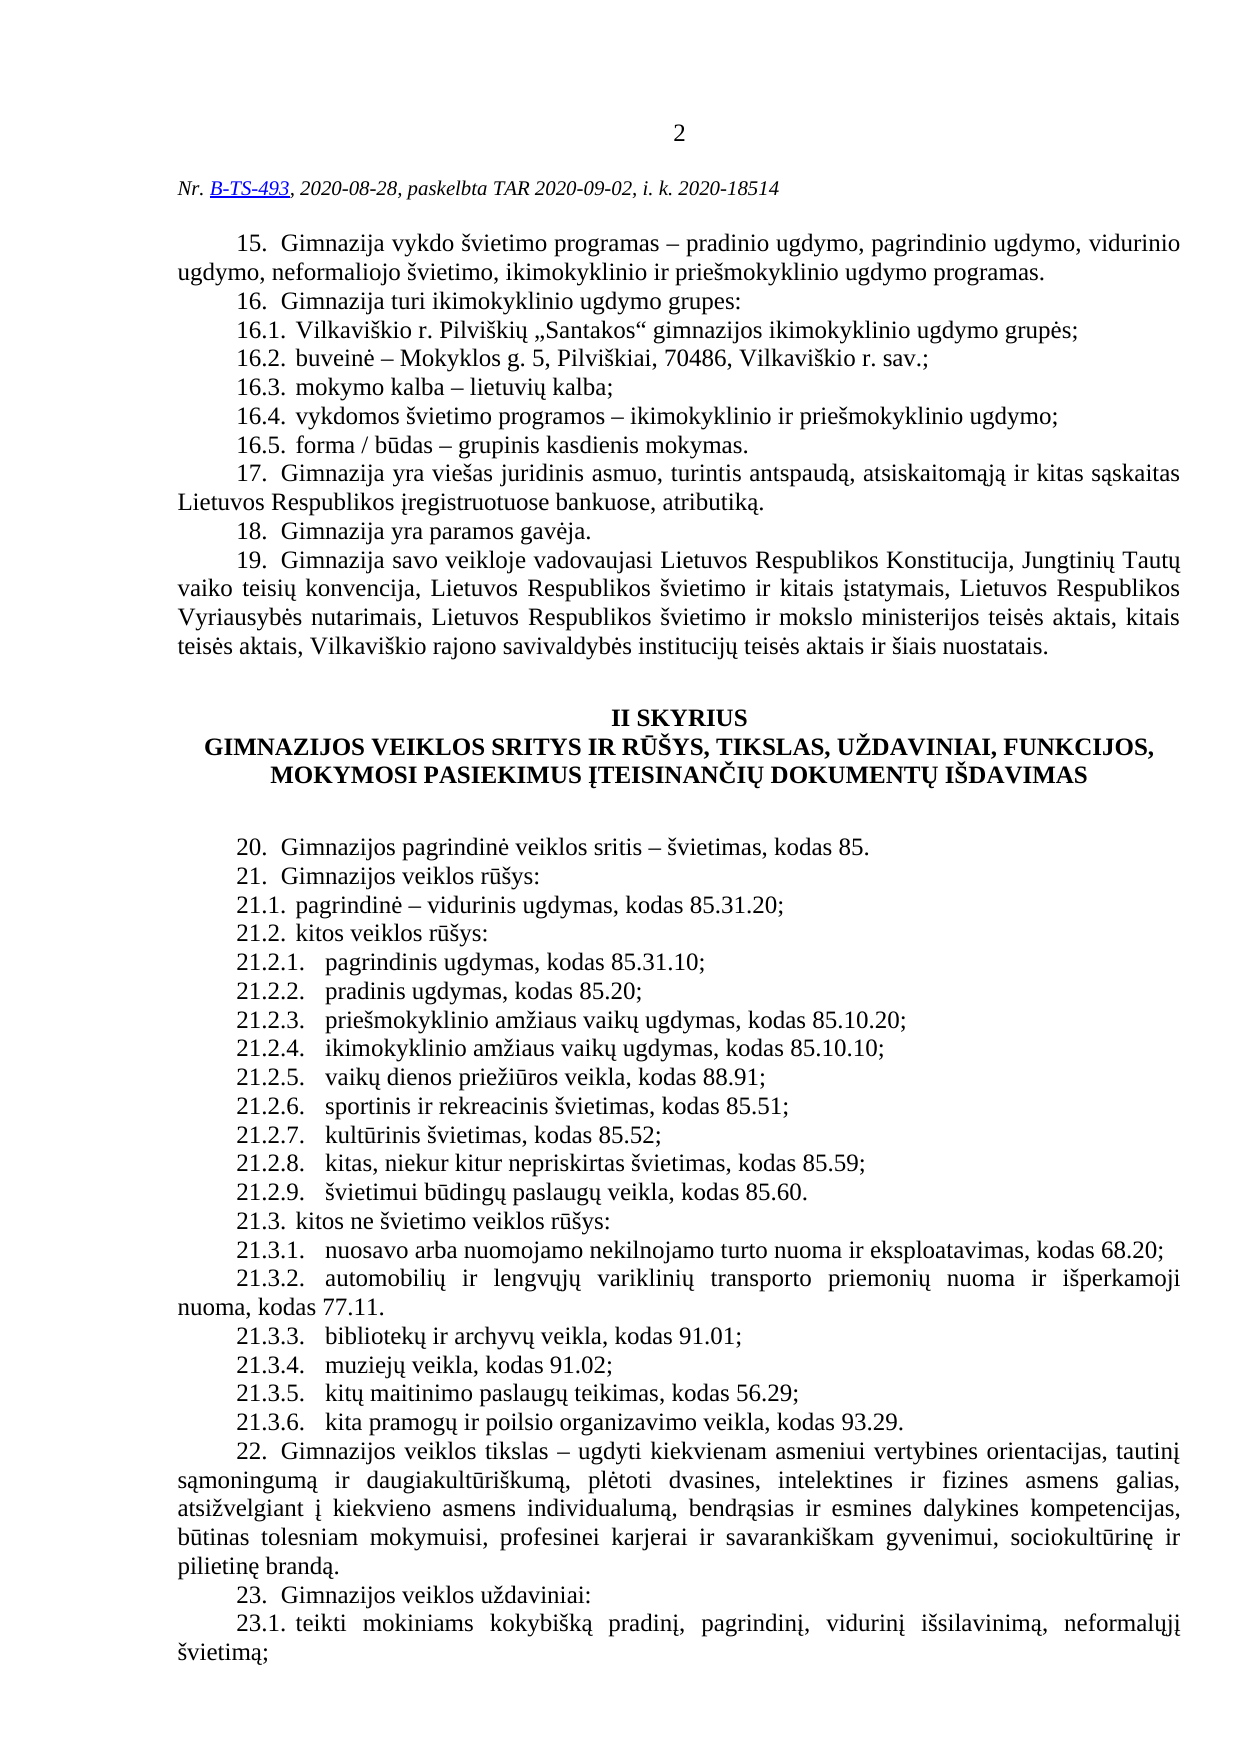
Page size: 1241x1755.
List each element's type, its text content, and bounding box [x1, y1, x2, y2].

text 21.2.4. ikimokyklinio amžiaus vaikų ugdymas, kodas 85.10.10; [177, 1033, 1181, 1062]
text 21.3.3. bibliotekų ir archyvų veikla, kodas 91.01; [177, 1321, 1181, 1350]
text 21.2. kitos veiklos rūšys: [177, 918, 1181, 947]
text 15. Gimnazija vykdo švietimo programas – pradinio ugdymo, pagrindinio ugdymo, vidurinio ugdymo, neformaliojo švietimo, ikimokyklinio ir priešmokyklinio ugdymo programas. [177, 228, 1181, 286]
text 21.2.9. švietimui būdingų paslaugų veikla, kodas 85.60. [177, 1177, 1181, 1206]
text 23.1. teikti mokiniams kokybišką pradinį, pagrindinį, vidurinį išsilavinimą, neformalųjį švietimą; [177, 1608, 1181, 1666]
text 21.2.8. kitas, niekur kitur nepriskirtas švietimas, kodas 85.59; [177, 1148, 1181, 1177]
text 17. Gimnazija yra viešas juridinis asmuo, turintis antspaudą, atsiskaitomąją ir kitas sąskaitas Lietuvos Respublikos įregistruotuose bankuose, atributiką. [177, 458, 1181, 516]
text 21.2.2. pradinis ugdymas, kodas 85.20; [177, 976, 1181, 1005]
text 16.4. vykdomos švietimo programos – ikimokyklinio ir priešmokyklinio ugdymo; [177, 401, 1181, 430]
text GIMNAZIJOS VEIKLOS SRITYS IR RŪŠYS, TIKSLAS, UŽDAVINIAI, FUNKCIJOS, MOKYMOSI PASIEKIMUS ĮTEISINANČIŲ DOKUMENTŲ IŠDAVIMAS [177, 732, 1181, 789]
text 16.5. forma / būdas – grupinis kasdienis mokymas. [177, 430, 1181, 458]
text 21.2.1. pagrindinis ugdymas, kodas 85.31.10; [177, 947, 1181, 976]
text 16.2. buveinė – Mokyklos g. 5, Pilviškiai, 70486, Vilkaviškio r. sav.; [177, 343, 1181, 372]
text 21. Gimnazijos veiklos rūšys: [177, 861, 1181, 890]
text 22. Gimnazijos veiklos tikslas – ugdyti kiekvienam asmeniui vertybines orientacijas, tautinį sąmoningumą ir daugiakultūriškumą, plėtoti dvasines, intelektines ir fizines asmens galias, atsižvelgiant į kiekvieno asmens individualumą, bendrąsias ir esmines dalykines kompetencijas, būtinas tolesniam mokymuisi, profesinei karjerai ir savarankiškam gyvenimui, sociokultūrinę ir pilietinę brandą. [177, 1436, 1181, 1580]
text 18. Gimnazija yra paramos gavėja. [177, 516, 1181, 545]
text 21.3.6. kita pramogų ir poilsio organizavimo veikla, kodas 93.29. [177, 1407, 1181, 1436]
text 21.3.5. kitų maitinimo paslaugų teikimas, kodas 56.29; [177, 1378, 1181, 1407]
text 21.3.1. nuosavo arba nuomojamo nekilnojamo turto nuoma ir eksploatavimas, kodas 68.20; [177, 1235, 1181, 1263]
text 21.3. kitos ne švietimo veiklos rūšys: [177, 1206, 1181, 1235]
text 21.3.4. muziejų veikla, kodas 91.02; [177, 1350, 1181, 1378]
text 16.3. mokymo kalba – lietuvių kalba; [177, 372, 1181, 401]
text 21.2.6. sportinis ir rekreacinis švietimas, kodas 85.51; [177, 1091, 1181, 1120]
text 21.2.7. kultūrinis švietimas, kodas 85.52; [177, 1120, 1181, 1148]
text 21.2.3. priešmokyklinio amžiaus vaikų ugdymas, kodas 85.10.20; [177, 1005, 1181, 1033]
text 20. Gimnazijos pagrindinė veiklos sritis – švietimas, kodas 85. [177, 832, 1181, 861]
text Nr. B-TS-493, 2020-08-28, paskelbta TAR 2020-09-02, i. k. 2020-18514 [177, 176, 1181, 200]
text 21.3.2. automobilių ir lengvųjų variklinių transporto priemonių nuoma ir išperkamoji nuoma, kodas 77.11. [177, 1263, 1181, 1321]
text 19. Gimnazija savo veikloje vadovaujasi Lietuvos Respublikos Konstitucija, Jungtinių Tautų vaiko teisių konvencija, Lietuvos Respublikos švietimo ir kitais įstatymais, Lietuvos Respublikos Vyriausybės nutarimais, Lietuvos Respublikos švietimo ir mokslo ministerijos teisės aktais, kitais teisės aktais, Vilkaviškio rajono savivaldybės institucijų teisės aktais ir šiais nuostatais. [177, 545, 1181, 660]
text 23. Gimnazijos veiklos uždaviniai: [177, 1580, 1181, 1608]
text 21.2.5. vaikų dienos priežiūros veikla, kodas 88.91; [177, 1062, 1181, 1091]
text 21.1. pagrindinė – vidurinis ugdymas, kodas 85.31.20; [177, 890, 1181, 918]
text 16.1. Vilkaviškio r. Pilviškių „Santakos“ gimnazijos ikimokyklinio ugdymo grupės; [177, 315, 1181, 343]
text II SKYRIUS [177, 703, 1181, 732]
text 16. Gimnazija turi ikimokyklinio ugdymo grupes: [177, 286, 1181, 315]
